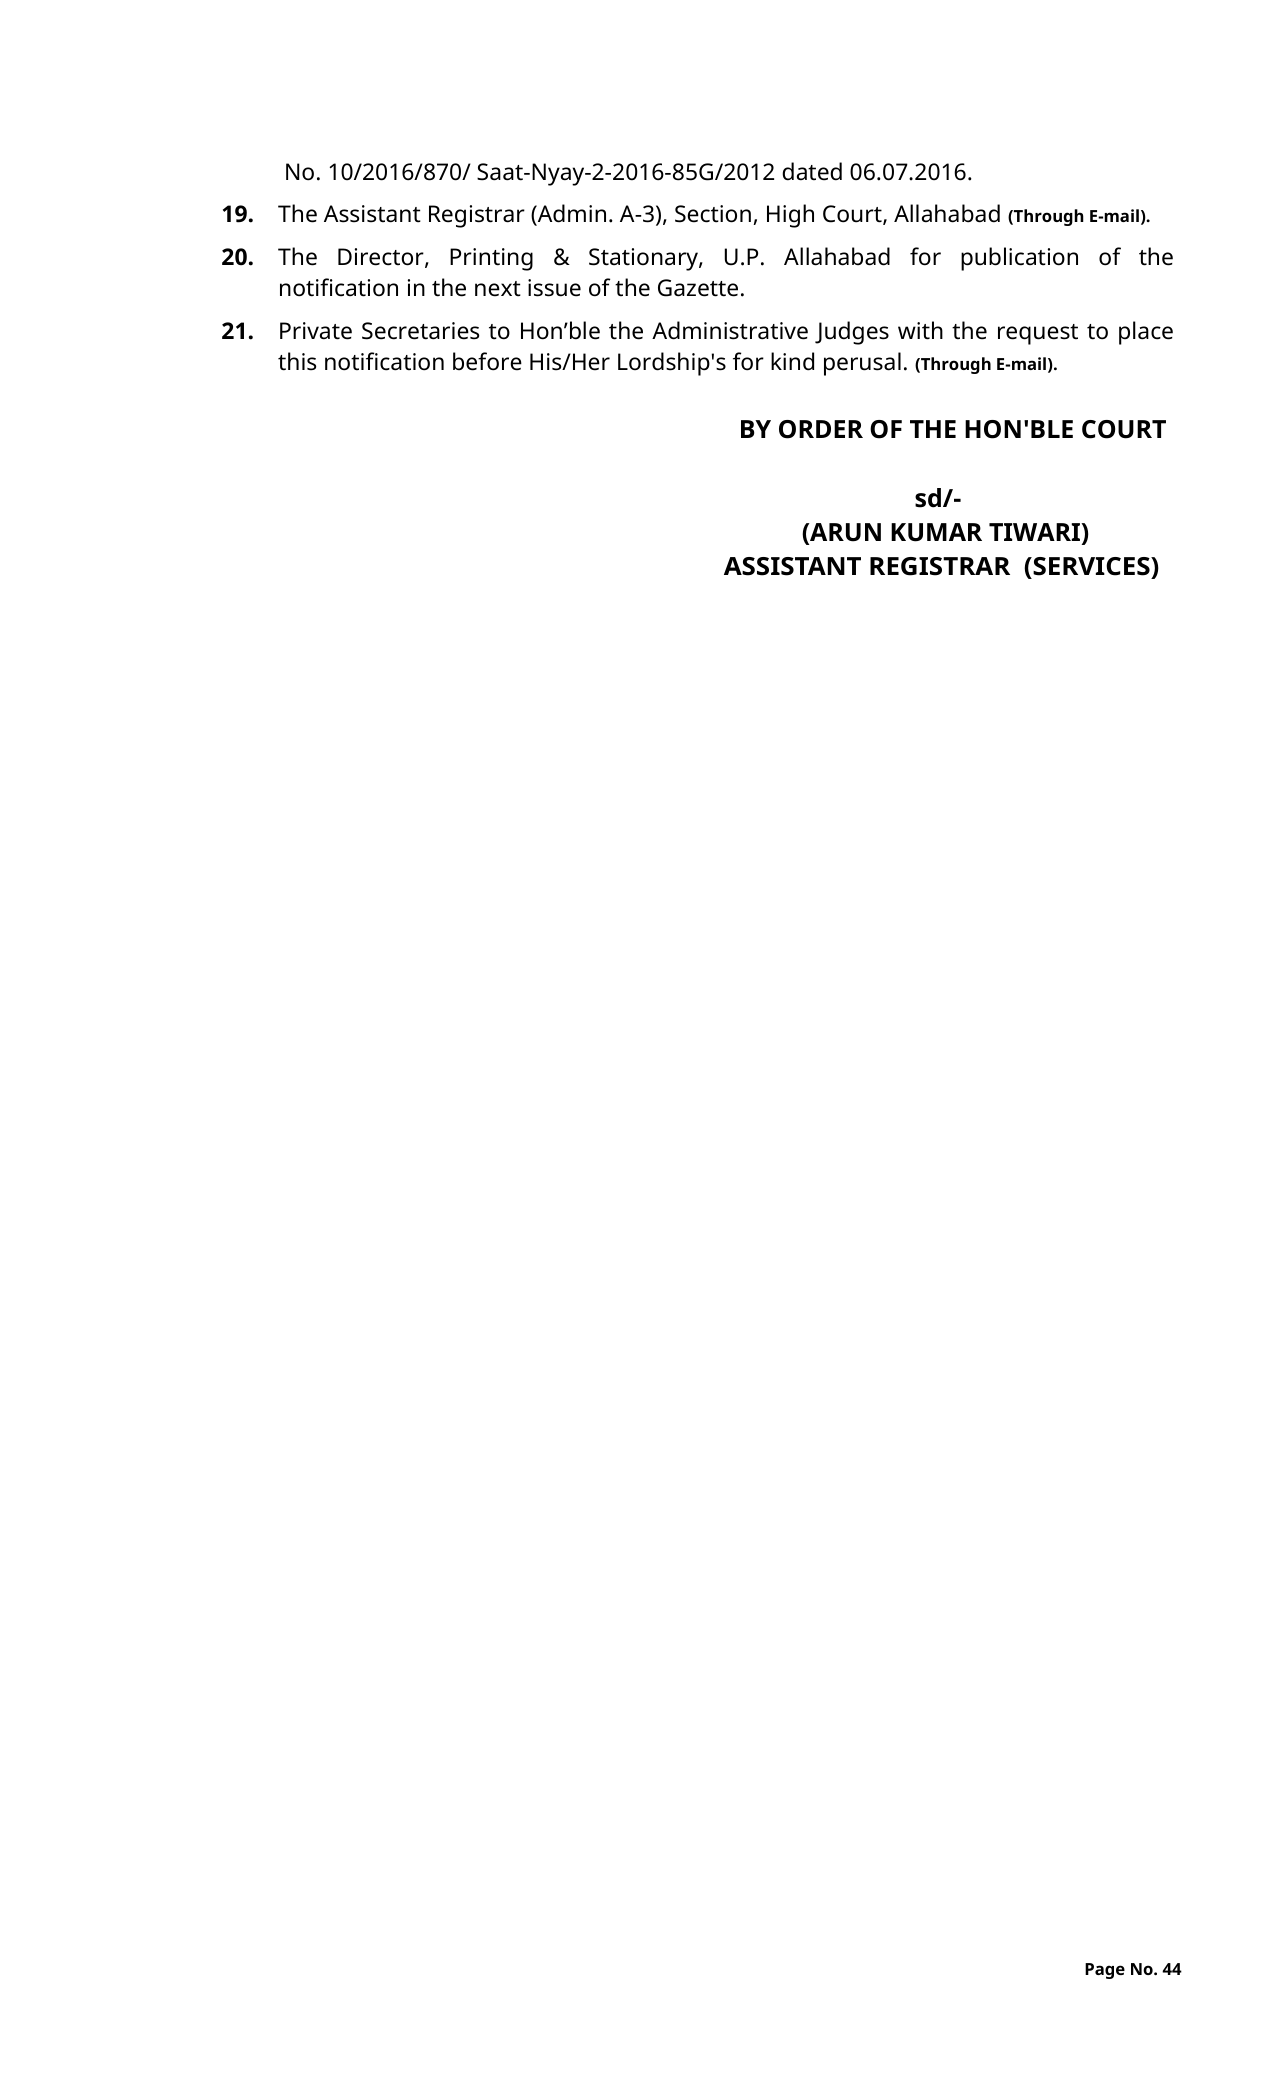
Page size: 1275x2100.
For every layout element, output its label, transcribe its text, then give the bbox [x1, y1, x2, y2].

text ASSISTANT REGISTRAR (SERVICES) [215, 548, 1181, 582]
table_cell [215, 235, 272, 309]
table_cell [215, 150, 272, 193]
table_cell No. 10/2016/870/ Saat-Nyay-2-2016-85G/2012 dated 06.07.2016. [272, 150, 1181, 193]
table_cell [215, 193, 272, 235]
table_cell The Director, Printing & Stationary, U.P. Allahabad for publication of the notification in the next issue of the Gazette. [272, 235, 1181, 309]
table_cell [215, 309, 272, 383]
text BY ORDER OF THE HON'BLE COURT [212, 412, 1181, 446]
text sd/- (ARUN KUMAR TIWARI) [212, 480, 1181, 548]
table_cell The Assistant Registrar (Admin. A-3), Section, High Court, Allahabad (Through E-mail). [272, 193, 1181, 235]
table_cell Private Secretaries to Hon’ble the Administrative Judges with the request to place this notification before His/Her Lordship's for kind perusal. (Through E-mail). [272, 309, 1181, 383]
